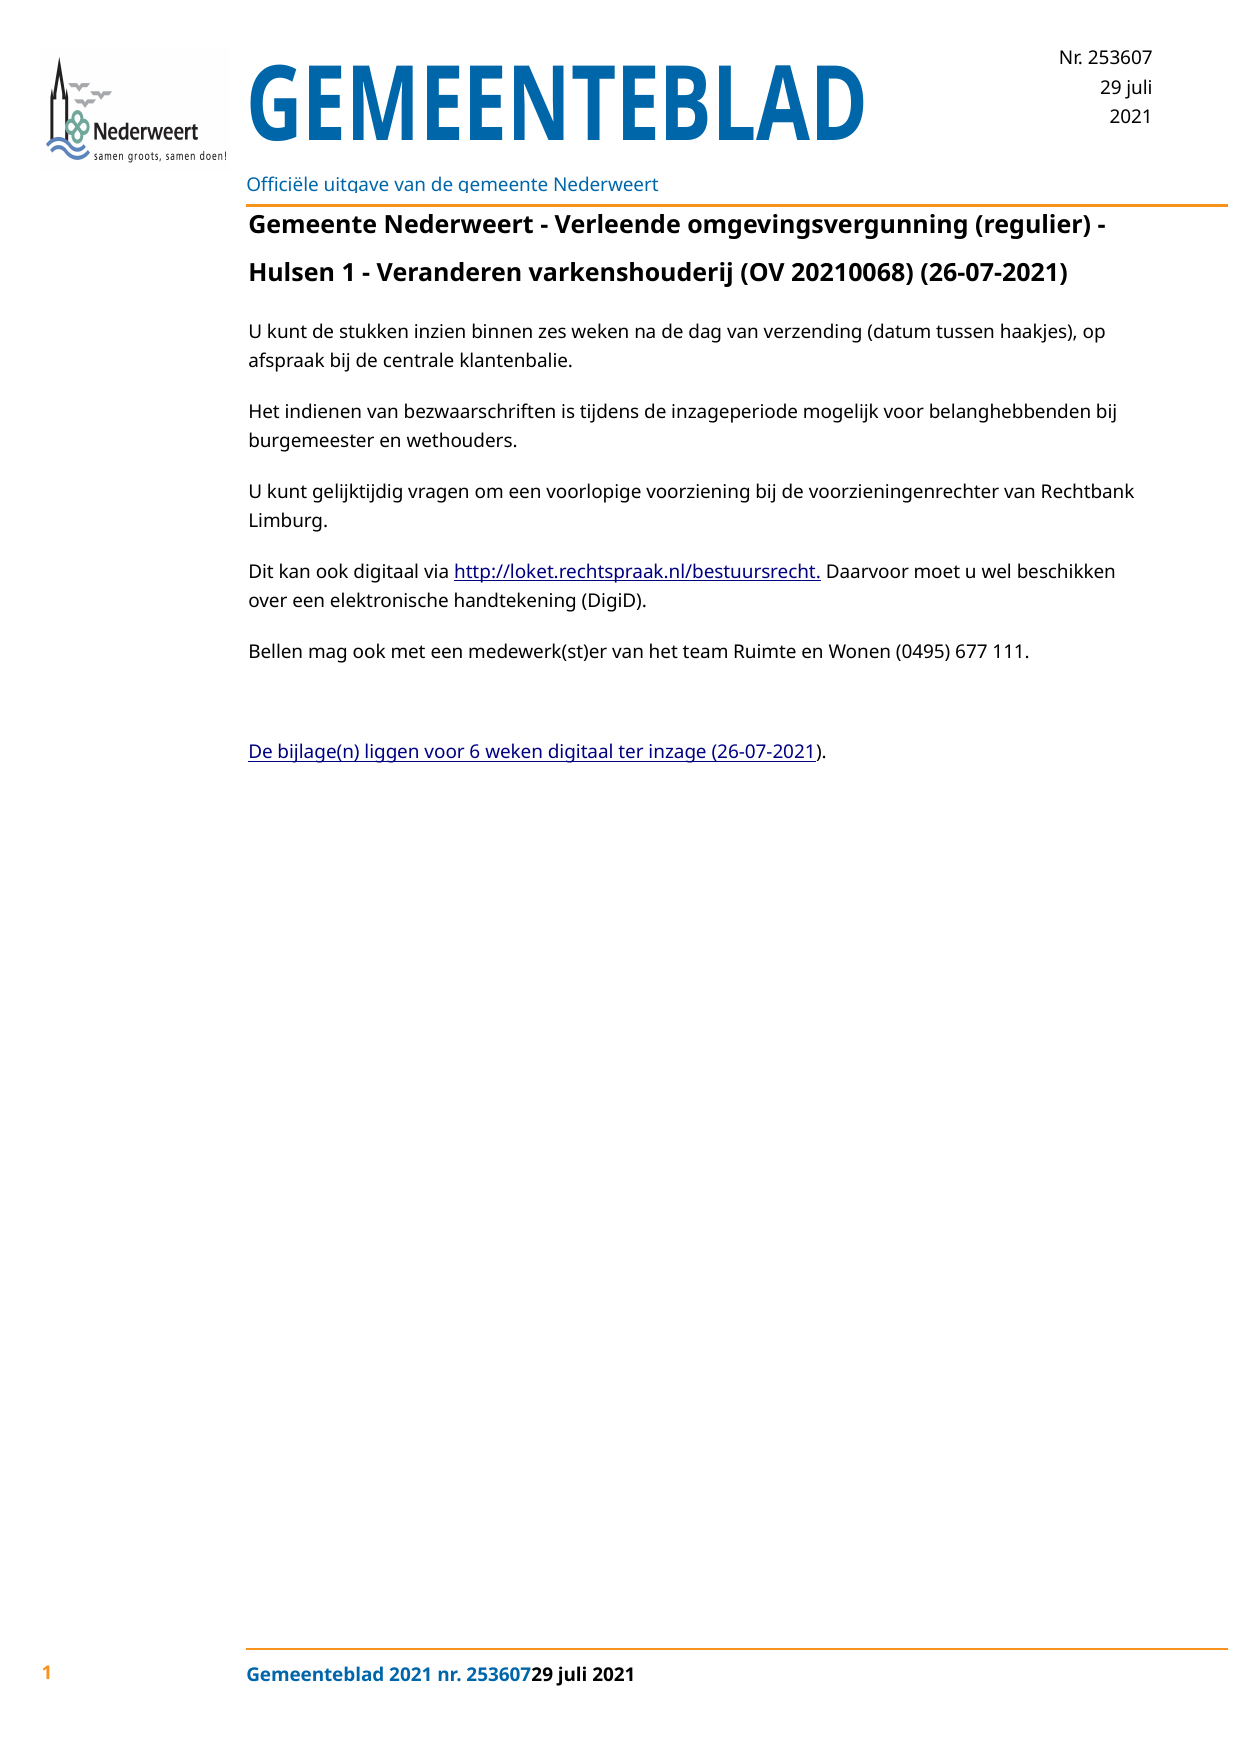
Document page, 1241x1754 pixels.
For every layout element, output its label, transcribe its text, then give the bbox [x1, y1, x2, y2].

text U kunt de stukken inzien binnen zes weken na de dag van verzending (datum tussen haakjes), op afspraak bij de centrale klantenbalie. [248, 318, 1152, 373]
text Het indienen van bezwaarschriften is tijdens de inzageperiode mogelijk voor belanghebbenden bij burgemeester en wethouders. [248, 398, 1152, 453]
text De bijlage(n) liggen voor 6 weken digitaal ter inzage (26-07-2021). [248, 739, 1152, 764]
text U kunt gelijktijdig vragen om een voorlopige voorziening bij de voorzieningenrechter van Rechtbank Limburg. [248, 478, 1152, 533]
text Gemeente Nederweert - Verleende omgevingsvergunning (regulier) - Hulsen 1 - Veranderen varkenshouderij (OV 20210068) (26-07-2021) [248, 207, 1152, 288]
text Bellen mag ook met een medewerk(st)er van het team Ruimte en Wonen (0495) 677 111. [248, 638, 1152, 664]
picture [41, 47, 231, 172]
text Dit kan ook digitaal via http://loket.rechtspraak.nl/bestuursrecht. Daarvoor moet u wel beschikken over een elektronische handtekening (DigiD). [248, 558, 1152, 613]
